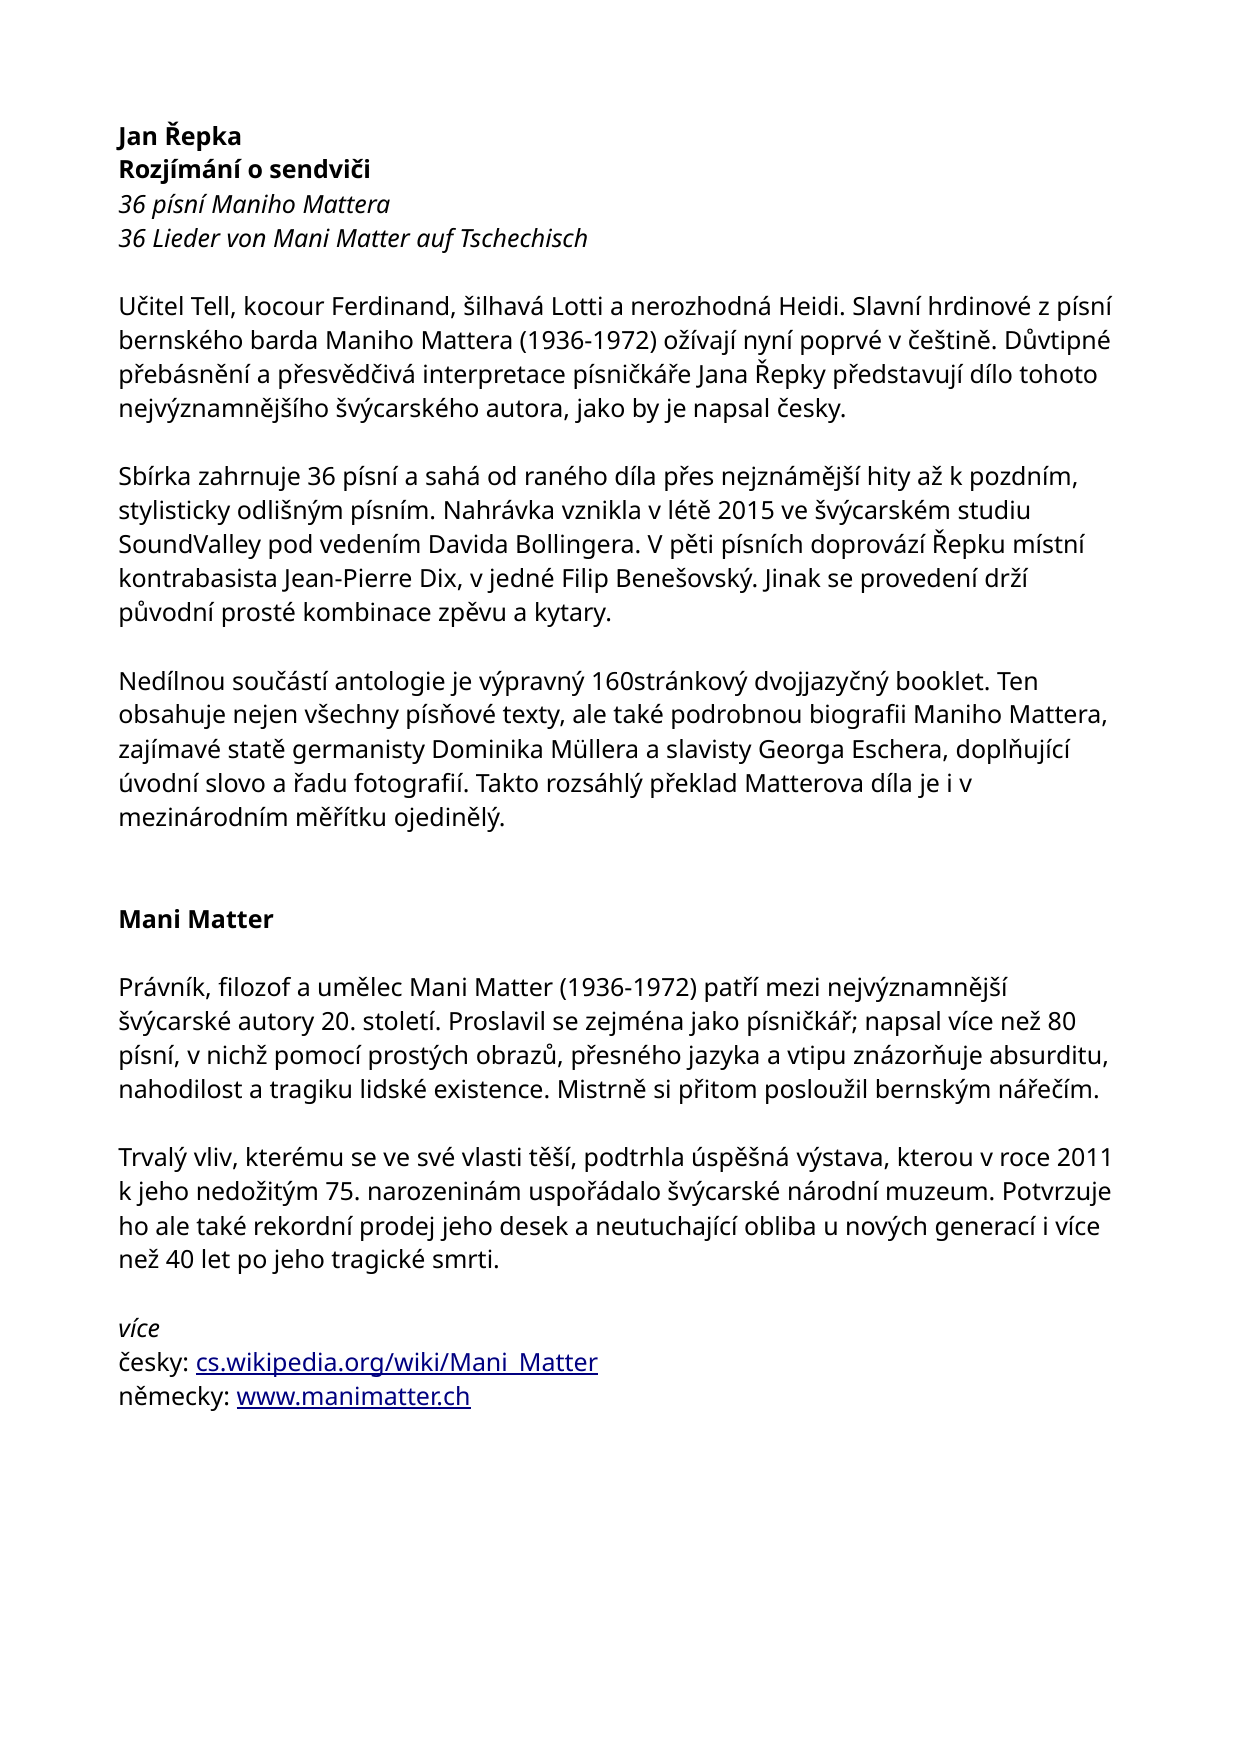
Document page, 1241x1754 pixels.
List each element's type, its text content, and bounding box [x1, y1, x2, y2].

text Trvalý vliv, kterému se ve své vlasti těší, podtrhla úspěšná výstava, kterou v roce 2011 k jeho nedožitým 75. narozeninám uspořádalo švýcarské národní muzeum. Potvrzuje ho ale také rekordní prodej jeho desek a neutuchající obliba u nových generací i více než 40 let po jeho tragické smrti. [118, 1140, 1122, 1276]
text Jan Řepka [118, 118, 1122, 152]
text česky: cs.wikipedia.org/wiki/Mani_Matter německy: www.manimatter.ch [118, 1344, 1122, 1447]
text Mani Matter [118, 902, 1122, 936]
text Učitel Tell, kocour Ferdinand, šilhavá Lotti a nerozhodná Heidi. Slavní hrdinové z písní bernského barda Maniho Mattera (1936-1972) ožívají nyní poprvé v češtině. Důvtipné přebásnění a přesvědčivá interpretace písničkáře Jana Řepky představují dílo tohoto nejvýznamnějšího švýcarského autora, jako by je napsal česky. [118, 288, 1122, 425]
text více [118, 1310, 1122, 1344]
text Právník, filozof a umělec Mani Matter (1936-1972) patří mezi nejvýznamnější švýcarské autory 20. století. Proslavil se zejména jako písničkář; napsal více než 80 písní, v nichž pomocí prostých obrazů, přesného jazyka a vtipu znázorňuje absurditu, nahodilost a tragiku lidské existence. Mistrně si přitom posloužil bernským nářečím. [118, 970, 1122, 1106]
text 36 písní Maniho Mattera [118, 186, 1122, 220]
text 36 Lieder von Mani Matter auf Tschechisch [118, 220, 1122, 254]
text Sbírka zahrnuje 36 písní a sahá od raného díla přes nejznámější hity až k pozdním, stylisticky odlišným písním. Nahrávka vznikla v létě 2015 ve švýcarském studiu SoundValley pod vedením Davida Bollingera. V pěti písních doprovází Řepku místní kontrabasista Jean-Pierre Dix, v jedné Filip Benešovský. Jinak se provedení drží původní prosté kombinace zpěvu a kytary. Nedílnou součástí antologie je výpravný 160stránkový dvojjazyčný booklet. Ten obsahuje nejen všechny písňové texty, ale také podrobnou biografii Maniho Mattera, zajímavé statě germanisty Dominika Müllera a slavisty Georga Eschera, doplňující úvodní slovo a řadu fotografií. Takto rozsáhlý překlad Matterova díla je i v mezinárodním měřítku ojedinělý. [118, 459, 1122, 833]
text Rozjímání o sendviči [118, 152, 1122, 186]
